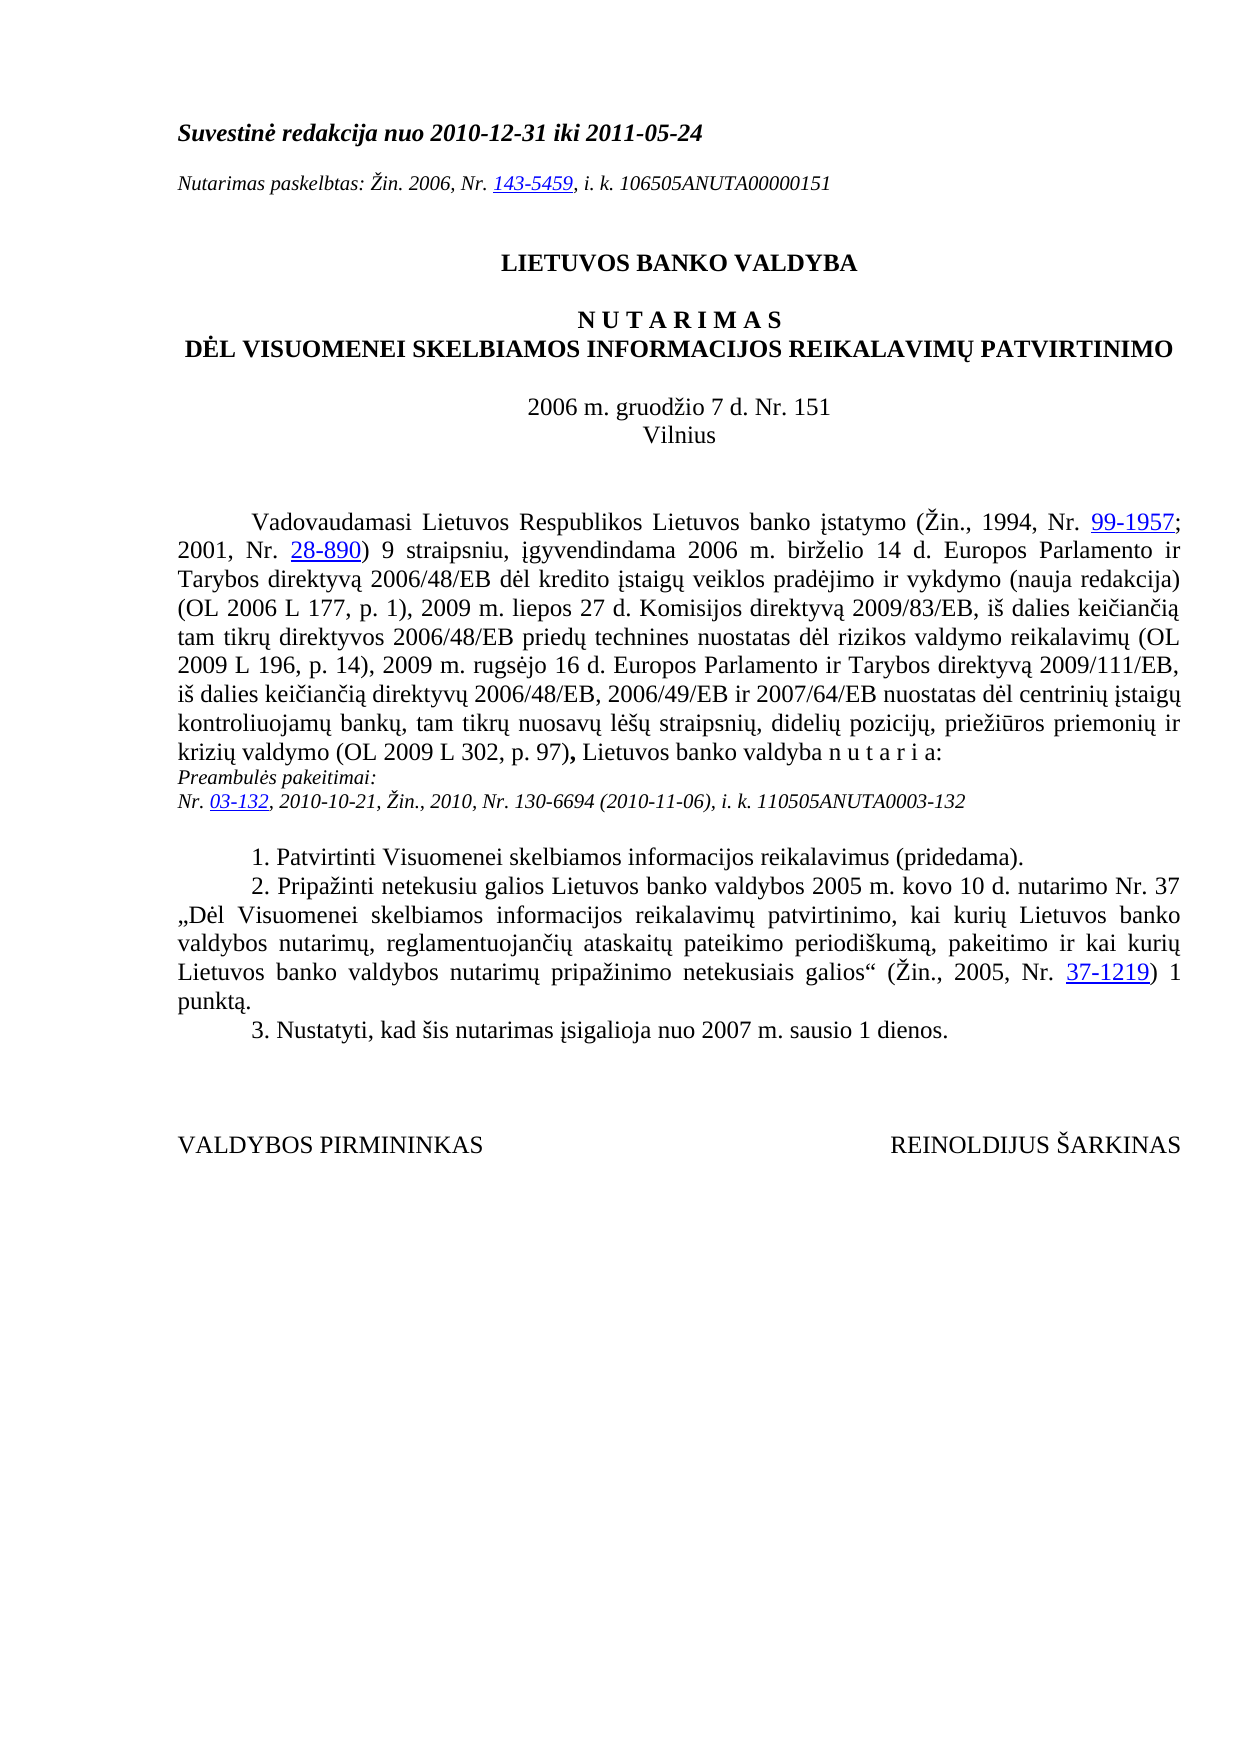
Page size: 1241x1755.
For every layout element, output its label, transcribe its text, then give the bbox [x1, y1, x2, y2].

text 3. Nustatyti, kad šis nutarimas įsigalioja nuo 2007 m. sausio 1 dienos. [177, 1015, 1181, 1043]
text DĖL VISUOMENEI SKELBIAMOS INFORMACIJOS REIKALAVIMŲ PATVIRTINIMO [177, 334, 1181, 363]
text LIETUVOS BANKO VALDYBA [177, 248, 1181, 277]
text Suvestinė redakcija nuo 2010-12-31 iki 2011-05-24 [177, 118, 1181, 147]
text VALDYBOS PIRMININKAS REINOLDIJUS ŠARKINAS [177, 1130, 1181, 1158]
text Vadovaudamasi Lietuvos Respublikos Lietuvos banko įstatymo (Žin., 1994, Nr. 99-1957; 2001, Nr. 28-890) 9 straipsniu, įgyvendindama 2006 m. birželio 14 d. Europos Parlamento ir Tarybos direktyvą 2006/48/EB dėl kredito įstaigų veiklos pradėjimo ir vykdymo (nauja redakcija) (OL 2006 L 177, p. 1), 2009 m. liepos 27 d. Komisijos direktyvą 2009/83/EB, iš dalies keičiančią tam tikrų direktyvos 2006/48/EB priedų technines nuostatas dėl rizikos valdymo reikalavimų (OL 2009 L 196, p. 14), 2009 m. rugsėjo 16 d. Europos Parlamento ir Tarybos direktyvą 2009/111/EB, iš dalies keičiančią direktyvų 2006/48/EB, 2006/49/EB ir 2007/64/EB nuostatas dėl centrinių įstaigų kontroliuojamų bankų, tam tikrų nuosavų lėšų straipsnių, didelių pozicijų, priežiūros priemonių ir krizių valdymo (OL 2009 L 302, p. 97), Lietuvos banko valdyba nutaria: [177, 507, 1181, 765]
text Preambulės pakeitimai: [177, 765, 1181, 789]
text 2. Pripažinti netekusiu galios Lietuvos banko valdybos 2005 m. kovo 10 d. nutarimo Nr. 37 „Dėl Visuomenei skelbiamos informacijos reikalavimų patvirtinimo, kai kurių Lietuvos banko valdybos nutarimų, reglamentuojančių ataskaitų pateikimo periodiškumą, pakeitimo ir kai kurių Lietuvos banko valdybos nutarimų pripažinimo netekusiais galios“ (Žin., 2005, Nr. 37-1219) 1 punktą. [177, 871, 1181, 1015]
text 2006 m. gruodžio 7 d. Nr. 151 [177, 392, 1181, 420]
text 1. Patvirtinti Visuomenei skelbiamos informacijos reikalavimus (pridedama). [177, 842, 1181, 871]
text Nr. 03-132, 2010-10-21, Žin., 2010, Nr. 130-6694 (2010-11-06), i. k. 110505ANUTA0003-132 [177, 789, 1181, 813]
text N U T A R I M A S [177, 305, 1181, 334]
text Vilnius [177, 420, 1181, 449]
text Nutarimas paskelbtas: Žin. 2006, Nr. 143-5459, i. k. 106505ANUTA00000151 [177, 171, 1181, 195]
